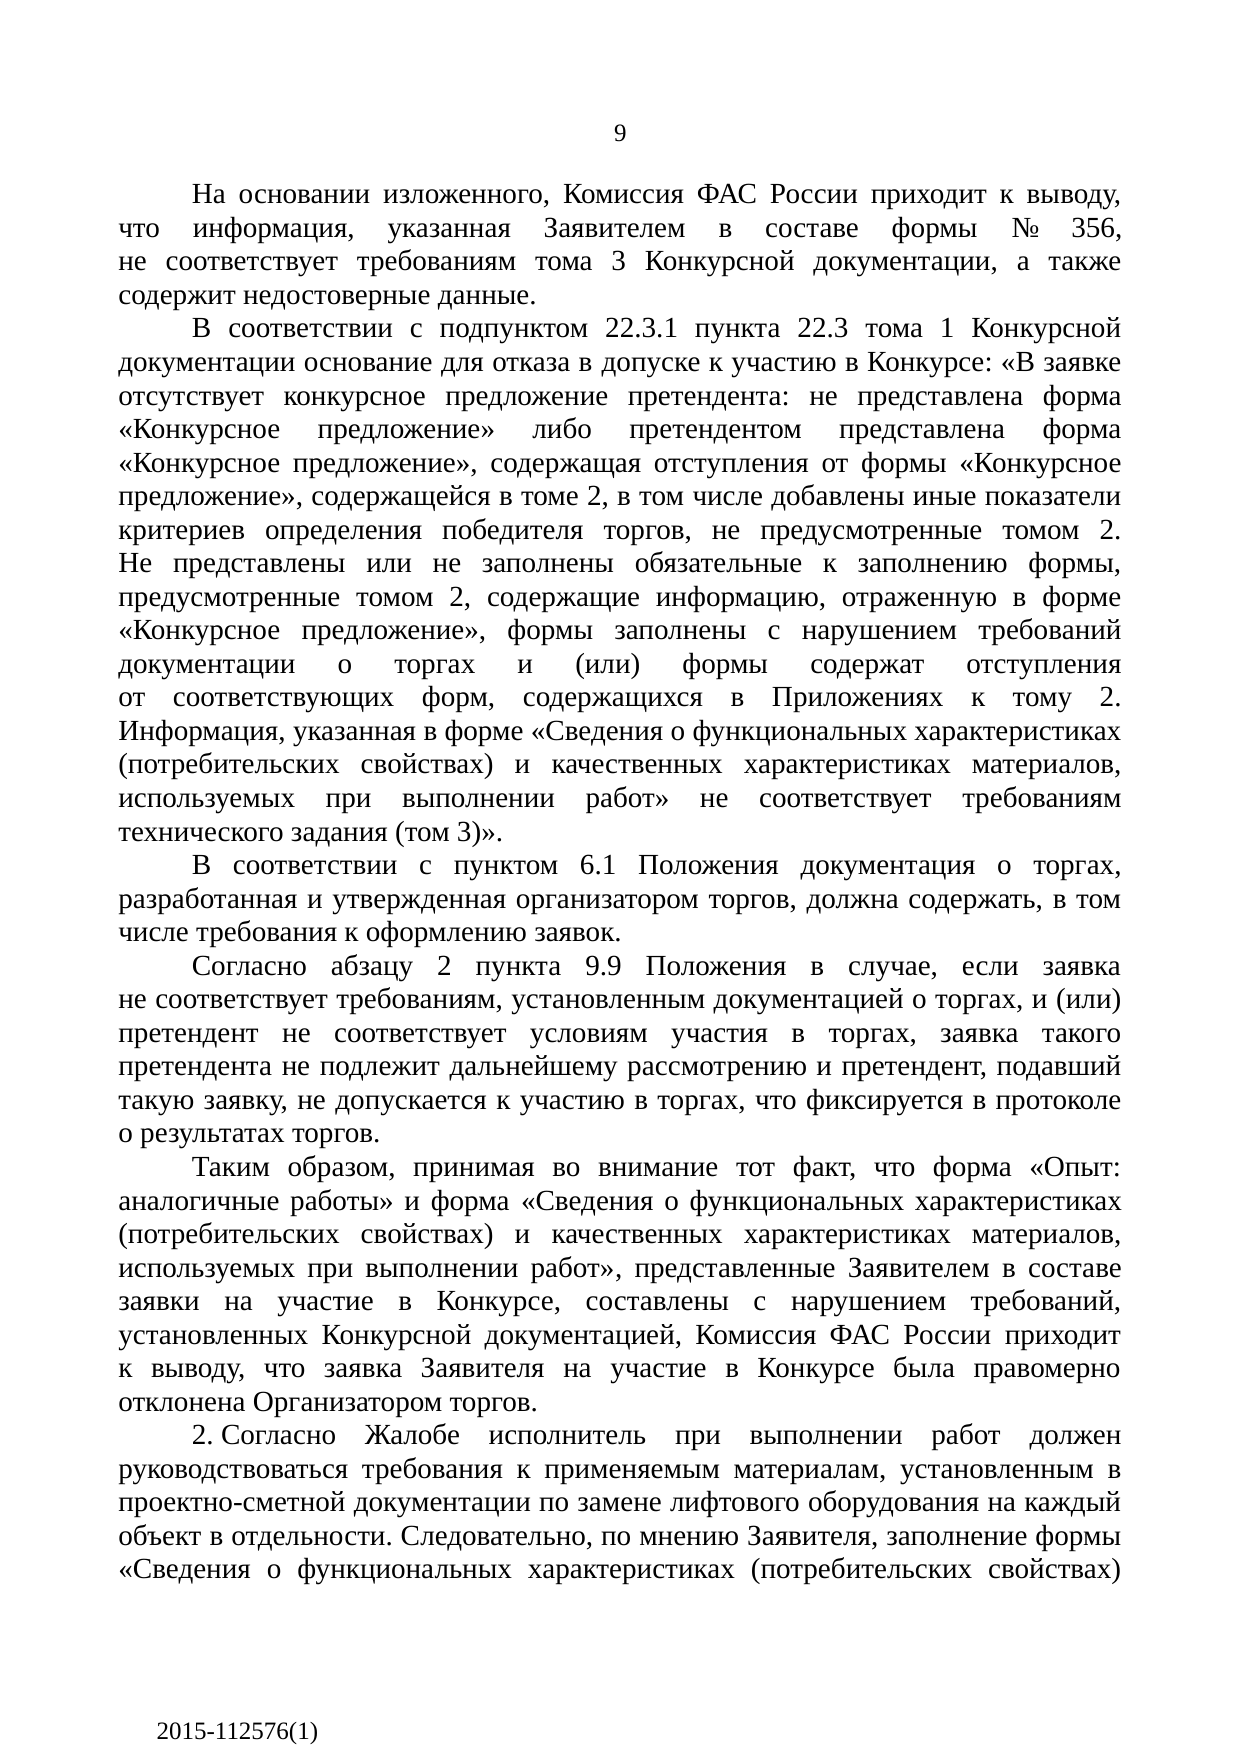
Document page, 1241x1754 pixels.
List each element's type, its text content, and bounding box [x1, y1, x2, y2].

text На основании изложенного, Комиссия ФАС России приходит к выводу, что информация, указанная Заявителем в составе формы № 356, не соответствует требованиям тома 3 Конкурсной документации, а также содержит недостоверные данные. [118, 176, 1122, 311]
text Согласно абзацу 2 пункта 9.9 Положения в случае, если заявка не соответствует требованиям, установленным документацией о торгах, и (или) претендент не соответствует условиям участия в торгах, заявка такого претендента не подлежит дальнейшему рассмотрению и претендент, подавший такую заявку, не допускается к участию в торгах, что фиксируется в протоколе о результатах торгов. [118, 948, 1122, 1149]
text Таким образом, принимая во внимание тот факт, что форма «Опыт: аналогичные работы» и форма «Сведения о функциональных характеристиках (потребительских свойствах) и качественных характеристиках материалов, используемых при выполнении работ», представленные Заявителем в составе заявки на участие в Конкурсе, составлены с нарушением требований, установленных Конкурсной документацией, Комиссия ФАС России приходит к выводу, что заявка Заявителя на участие в Конкурсе была правомерно отклонена Организатором торгов. [118, 1149, 1122, 1417]
text В соответствии с пунктом 6.1 Положения документация о торгах, разработанная и утвержденная организатором торгов, должна содержать, в том числе требования к оформлению заявок. [118, 847, 1122, 948]
text В соответствии с подпунктом 22.3.1 пункта 22.3 тома 1 Конкурсной документации основание для отказа в допуске к участию в Конкурсе: «В заявке отсутствует конкурсное предложение претендента: не представлена форма «Конкурсное предложение» либо претендентом представлена форма «Конкурсное предложение», содержащая отступления от формы «Конкурсное предложение», содержащейся в томе 2, в том числе добавлены иные показатели критериев определения победителя торгов, не предусмотренные томом 2. Не представлены или не заполнены обязательные к заполнению формы, предусмотренные томом 2, содержащие информацию, отраженную в форме «Конкурсное предложение», формы заполнены с нарушением требований документации о торгах и (или) формы содержат отступления от соответствующих форм, содержащихся в Приложениях к тому 2. Информация, указанная в форме «Сведения о функциональных характеристиках (потребительских свойствах) и качественных характеристиках материалов, используемых при выполнении работ» не соответствует требованиям технического задания (том 3)». [118, 311, 1122, 847]
text 2. Согласно Жалобе исполнитель при выполнении работ должен руководствоваться требования к применяемым материалам, установленным в проектно-сметной документации по замене лифтового оборудования на каждый объект в отдельности. Следовательно, по мнению Заявителя, заполнение формы «Сведения о функциональных характеристиках (потребительских свойствах) [118, 1417, 1122, 1585]
